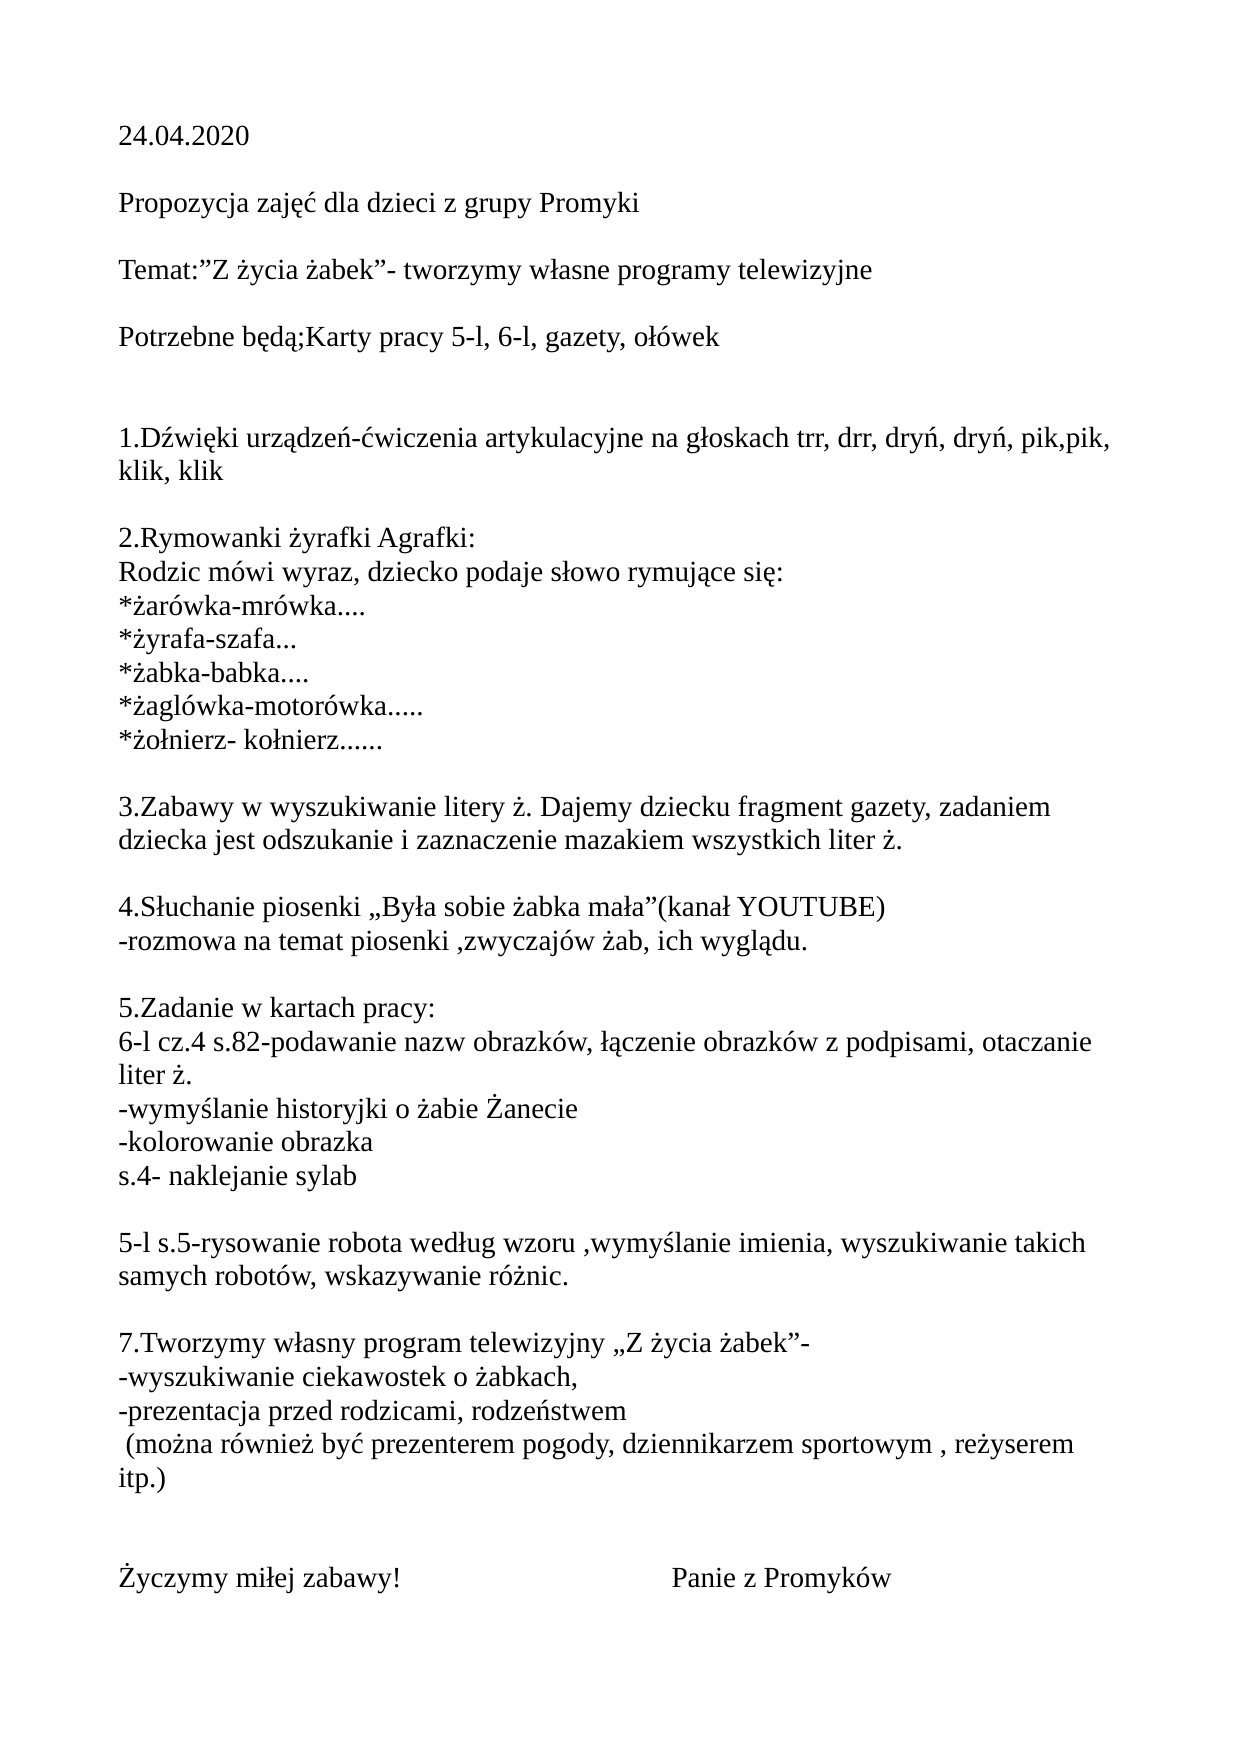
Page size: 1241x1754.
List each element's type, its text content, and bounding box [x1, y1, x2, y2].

text 4.Słuchanie piosenki „Była sobie żabka mała”(kanał YOUTUBE) [118, 889, 1122, 923]
text 5.Zadanie w kartach pracy: [118, 990, 1122, 1024]
text 2.Rymowanki żyrafki Agrafki: [118, 521, 1122, 554]
text -prezentacja przed rodzicami, rodzeństwem [118, 1393, 1122, 1426]
text 7.Tworzymy własny program telewizyjny „Z życia żabek”- [118, 1326, 1122, 1359]
text Potrzebne będą;Karty pracy 5-l, 6-l, gazety, ołówek [118, 319, 1122, 353]
text 24.04.2020 [118, 118, 1122, 152]
text (można również być prezenterem pogody, dziennikarzem sportowym , reżyserem itp.) [118, 1426, 1122, 1493]
text *żaglówka-motorówka..... [118, 688, 1122, 722]
text 1.Dźwięki urządzeń-ćwiczenia artykulacyjne na głoskach trr, drr, dryń, dryń, pik,pik, klik, klik [118, 420, 1122, 487]
text Propozycja zajęć dla dzieci z grupy Promyki [118, 185, 1122, 219]
text 6-l cz.4 s.82-podawanie nazw obrazków, łączenie obrazków z podpisami, otaczanie liter ż. [118, 1024, 1122, 1091]
text *żołnierz- kołnierz...... [118, 722, 1122, 755]
text Temat:”Z życia żabek”- tworzymy własne programy telewizyjne [118, 252, 1122, 286]
text 3.Zabawy w wyszukiwanie litery ż. Dajemy dziecku fragment gazety, zadaniem dziecka jest odszukanie i zaznaczenie mazakiem wszystkich liter ż. [118, 789, 1122, 856]
text -wymyślanie historyjki o żabie Żanecie [118, 1091, 1122, 1124]
text *żabka-babka.... [118, 655, 1122, 688]
text -wyszukiwanie ciekawostek o żabkach, [118, 1359, 1122, 1393]
text s.4- naklejanie sylab [118, 1158, 1122, 1191]
text -rozmowa na temat piosenki ,zwyczajów żab, ich wyglądu. [118, 923, 1122, 957]
text -kolorowanie obrazka [118, 1124, 1122, 1158]
text Rodzic mówi wyraz, dziecko podaje słowo rymujące się: [118, 554, 1122, 588]
text *żarówka-mrówka.... [118, 588, 1122, 621]
text 5-l s.5-rysowanie robota według wzoru ,wymyślanie imienia, wyszukiwanie takich samych robotów, wskazywanie różnic. [118, 1225, 1122, 1292]
text Życzymy miłej zabawy! Panie z Promyków [118, 1560, 1122, 1594]
text *żyrafa-szafa... [118, 621, 1122, 655]
